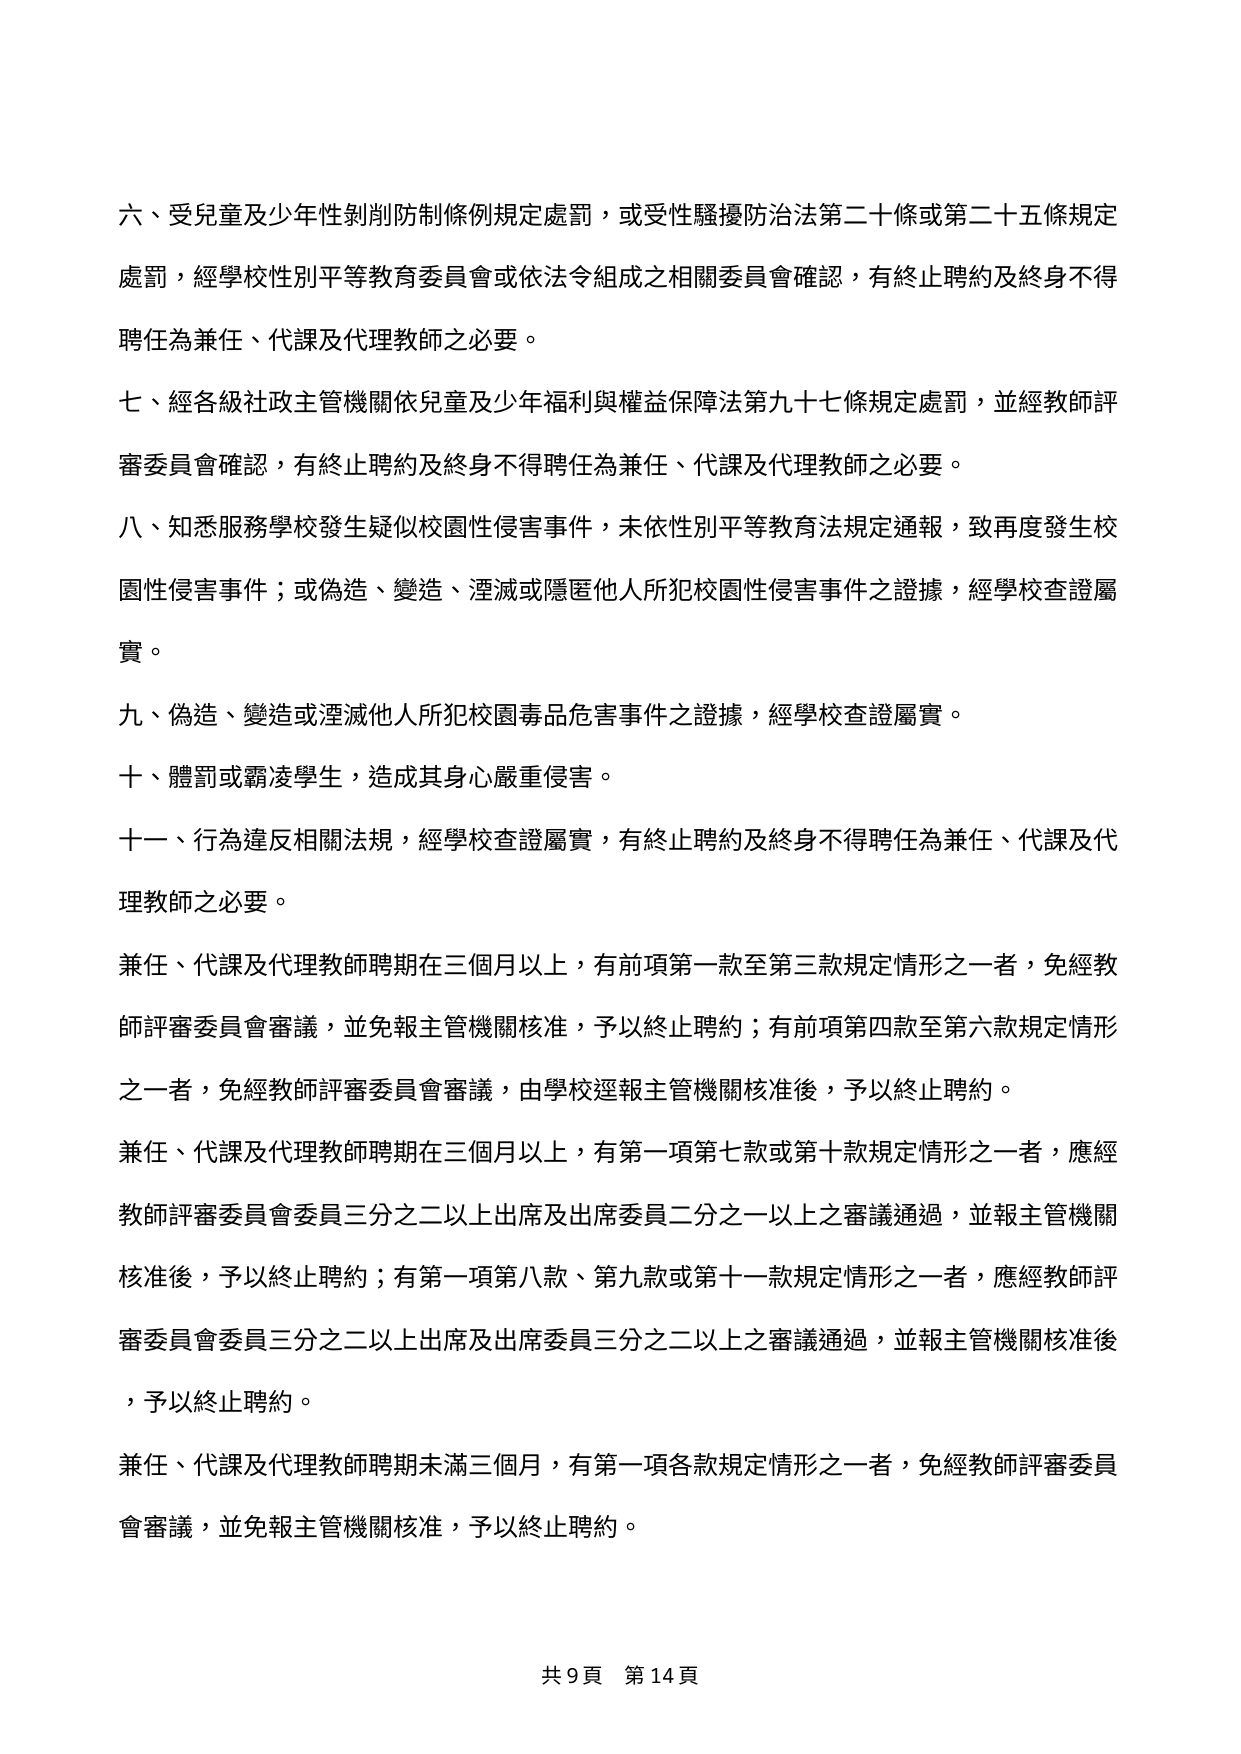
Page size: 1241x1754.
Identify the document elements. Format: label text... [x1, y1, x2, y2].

text 十一、行為違反相關法規，經學校查證屬實，有終止聘約及終身不得聘任為兼任、代課及代理教師之必要。 [118, 797, 1122, 922]
text 兼任、代課及代理教師聘期在三個月以上，有前項第一款至第三款規定情形之一者，免經教師評審委員會審議，並免報主管機關核准，予以終止聘約；有前項第四款至第六款規定情形之一者，免經教師評審委員會審議，由學校逕報主管機關核准後，予以終止聘約。 [118, 922, 1122, 1109]
text 八、知悉服務學校發生疑似校園性侵害事件，未依性別平等教育法規定通報，致再度發生校園性侵害事件；或偽造、變造、湮滅或隱匿他人所犯校園性侵害事件之證據，經學校查證屬實。 [118, 484, 1122, 672]
text 九、偽造、變造或湮滅他人所犯校園毒品危害事件之證據，經學校查證屬實。 [118, 672, 1122, 734]
text ，予以終止聘約。 [118, 1359, 1122, 1422]
text 六、受兒童及少年性剝削防制條例規定處罰，或受性騷擾防治法第二十條或第二十五條規定處罰，經學校性別平等教育委員會或依法令組成之相關委員會確認，有終止聘約及終身不得聘任為兼任、代課及代理教師之必要。 [118, 172, 1122, 359]
text 兼任、代課及代理教師聘期在三個月以上，有第一項第七款或第十款規定情形之一者，應經教師評審委員會委員三分之二以上出席及出席委員二分之一以上之審議通過，並報主管機關核准後，予以終止聘約；有第一項第八款、第九款或第十一款規定情形之一者，應經教師評審委員會委員三分之二以上出席及出席委員三分之二以上之審議通過，並報主管機關核准後 [118, 1109, 1122, 1359]
text 兼任、代課及代理教師聘期未滿三個月，有第一項各款規定情形之一者，免經教師評審委員會審議，並免報主管機關核准，予以終止聘約。 [118, 1422, 1122, 1547]
text 七、經各級社政主管機關依兒童及少年福利與權益保障法第九十七條規定處罰，並經教師評審委員會確認，有終止聘約及終身不得聘任為兼任、代課及代理教師之必要。 [118, 359, 1122, 484]
text 十、體罰或霸凌學生，造成其身心嚴重侵害。 [118, 734, 1122, 797]
